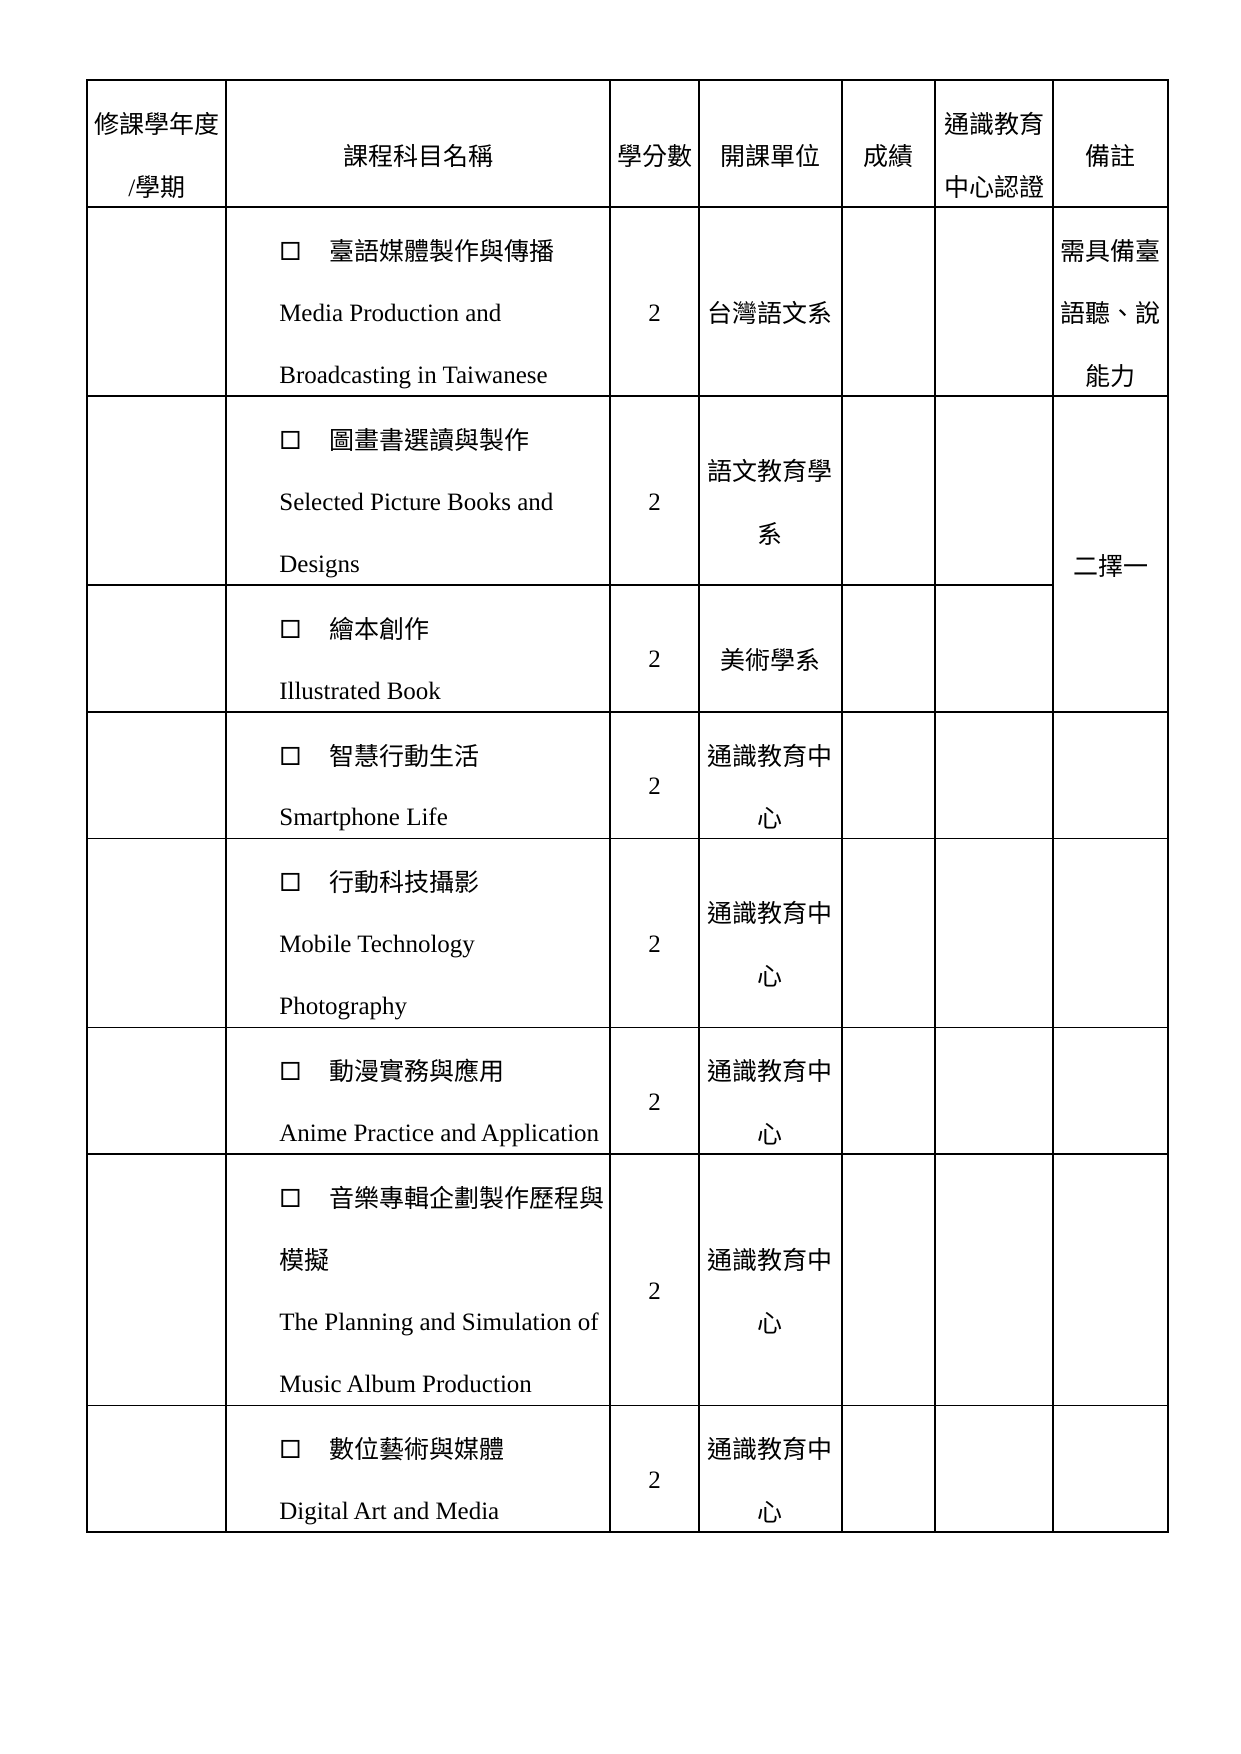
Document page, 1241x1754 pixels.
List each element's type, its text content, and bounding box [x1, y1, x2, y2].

table_cell 臺語媒體製作與傳播 Media Production and Broadcasting in Taiwanese [227, 208, 609, 395]
table_cell 2 [611, 1406, 698, 1531]
table_cell 通識教育中心 [700, 1406, 841, 1531]
table_header 通識教育中心認證 [936, 81, 1052, 206]
table_cell [88, 713, 225, 837]
table_cell [88, 586, 225, 711]
table_cell [88, 1155, 225, 1405]
table_cell 通識教育中心 [700, 1155, 841, 1405]
table_cell 二擇一 [1054, 397, 1167, 711]
table_cell [843, 208, 934, 395]
table_header 修課學年度 /學期 [88, 81, 225, 206]
table_cell 2 [611, 839, 698, 1027]
table_cell [88, 208, 225, 395]
table_cell [88, 1028, 225, 1153]
table_cell [936, 1406, 1052, 1531]
table_cell [88, 839, 225, 1027]
table_cell [843, 839, 934, 1027]
table_cell 2 [611, 1155, 698, 1405]
table_cell 音樂專輯企劃製作歷程與模擬 The Planning and Simulation of Music Album Production [227, 1155, 609, 1405]
table_cell [843, 586, 934, 711]
table_cell [1054, 839, 1167, 1027]
table_cell [1054, 1155, 1167, 1405]
table_header 成績 [843, 81, 934, 206]
table_cell 通識教育中心 [700, 839, 841, 1027]
table_cell 台灣語文系 [700, 208, 841, 395]
table_cell [936, 713, 1052, 837]
table_cell 美術學系 [700, 586, 841, 711]
table_cell 2 [611, 397, 698, 584]
table_cell 動漫實務與應用 Anime Practice and Application [227, 1028, 609, 1153]
table_cell 行動科技攝影 Mobile Technology Photography [227, 839, 609, 1027]
table_cell [88, 1406, 225, 1531]
table_cell 語文教育學系 [700, 397, 841, 584]
table_cell 繪本創作 Illustrated Book [227, 586, 609, 711]
table_cell 2 [611, 1028, 698, 1153]
table_header 開課單位 [700, 81, 841, 206]
table_cell [936, 208, 1052, 395]
table_cell [936, 397, 1052, 584]
table_cell [843, 1406, 934, 1531]
table_cell [843, 1028, 934, 1153]
table_header 學分數 [611, 81, 698, 206]
table_cell [843, 713, 934, 837]
table_cell [936, 1028, 1052, 1153]
table_cell [1054, 713, 1167, 837]
table_cell [936, 586, 1052, 711]
table_cell 2 [611, 713, 698, 837]
table_cell 智慧行動生活 Smartphone Life [227, 713, 609, 837]
table_cell 數位藝術與媒體 Digital Art and Media [227, 1406, 609, 1531]
table_cell [936, 839, 1052, 1027]
table_cell 2 [611, 208, 698, 395]
table_cell [88, 397, 225, 584]
table_cell 2 [611, 586, 698, 711]
table_cell [936, 1155, 1052, 1405]
table_cell [843, 397, 934, 584]
table_cell [1054, 1406, 1167, 1531]
table_cell 需具備臺語聽、說能力 [1054, 208, 1167, 395]
table_cell 通識教育中心 [700, 713, 841, 837]
table_cell 通識教育中心 [700, 1028, 841, 1153]
table_cell 圖畫書選讀與製作 Selected Picture Books and Designs [227, 397, 609, 584]
table_header 課程科目名稱 [227, 81, 609, 206]
table_cell [1054, 1028, 1167, 1153]
table_header 備註 [1054, 81, 1167, 206]
table_cell [843, 1155, 934, 1405]
